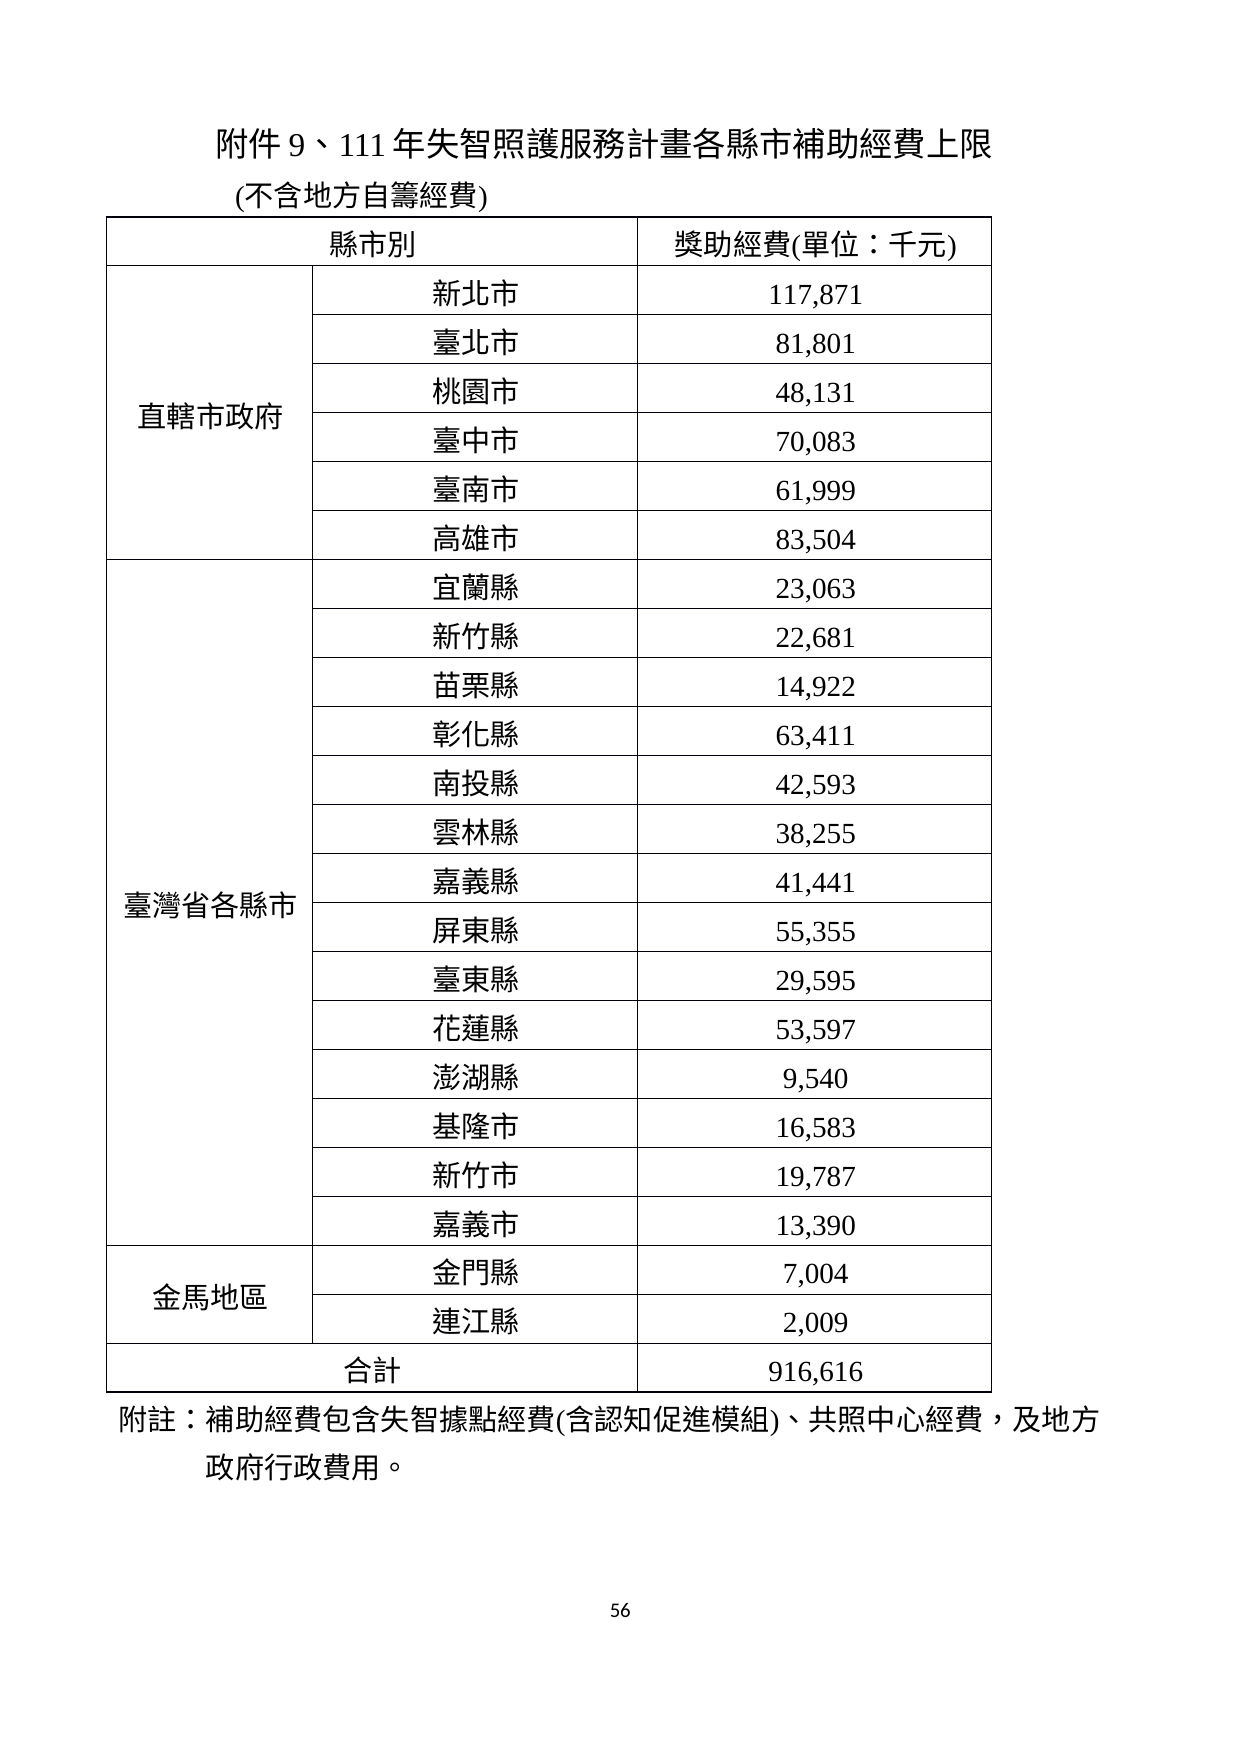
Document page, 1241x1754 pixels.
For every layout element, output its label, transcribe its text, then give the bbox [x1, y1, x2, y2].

table_cell 臺東縣 [313, 952, 637, 1000]
table_cell 81,801 [638, 315, 991, 363]
table_cell 金馬地區 [107, 1246, 312, 1342]
table_cell 16,583 [638, 1099, 991, 1147]
table_cell 23,063 [638, 560, 991, 608]
table_cell 916,616 [638, 1344, 991, 1391]
table_cell 臺南市 [313, 462, 637, 510]
table_cell 63,411 [638, 707, 991, 755]
table_cell 臺北市 [313, 315, 637, 363]
table_cell 苗栗縣 [313, 658, 637, 706]
table_cell 83,504 [638, 511, 991, 559]
table_cell 22,681 [638, 609, 991, 657]
table_cell 直轄市政府 [107, 266, 312, 559]
table_cell 澎湖縣 [313, 1050, 637, 1098]
table_cell 48,131 [638, 364, 991, 412]
table_cell 連江縣 [313, 1295, 637, 1342]
table_cell 14,922 [638, 658, 991, 706]
table_header 縣市別 [107, 218, 637, 265]
table_cell 高雄市 [313, 511, 637, 559]
text 附註：補助經費包含失智據點經費(含認知促進模組)、共照中心經費，及地方政府行政費用。 [118, 1392, 1123, 1488]
table_cell 61,999 [638, 462, 991, 510]
table_cell 臺灣省各縣市 [107, 560, 312, 1244]
table_cell 屏東縣 [313, 903, 637, 951]
table_cell 53,597 [638, 1001, 991, 1049]
table_cell 桃園市 [313, 364, 637, 412]
text (不含地方自籌經費) [118, 166, 1123, 216]
table_cell 38,255 [638, 805, 991, 853]
table_cell 70,083 [638, 413, 991, 461]
table_cell 雲林縣 [313, 805, 637, 853]
table_cell 基隆市 [313, 1099, 637, 1147]
table_cell 29,595 [638, 952, 991, 1000]
text 附件9、111年失智照護服務計畫各縣市補助經費上限 [118, 118, 1122, 166]
table_cell 合計 [107, 1344, 637, 1391]
table_cell 彰化縣 [313, 707, 637, 755]
table_cell 嘉義縣 [313, 854, 637, 902]
table_cell 嘉義市 [313, 1197, 637, 1244]
table_cell 55,355 [638, 903, 991, 951]
table_cell 新北市 [313, 266, 637, 314]
table_cell 117,871 [638, 266, 991, 314]
table_header 獎助經費(單位：千元) [638, 218, 991, 265]
table_cell 13,390 [638, 1197, 991, 1244]
table_cell 9,540 [638, 1050, 991, 1098]
table_cell 19,787 [638, 1148, 991, 1196]
table_cell 2,009 [638, 1295, 991, 1342]
table_cell 臺中市 [313, 413, 637, 461]
table_cell 41,441 [638, 854, 991, 902]
table_cell 金門縣 [313, 1246, 637, 1293]
table_cell 新竹縣 [313, 609, 637, 657]
table_cell 7,004 [638, 1246, 991, 1293]
table_cell 新竹市 [313, 1148, 637, 1196]
table_cell 南投縣 [313, 756, 637, 804]
table_cell 宜蘭縣 [313, 560, 637, 608]
table_cell 花蓮縣 [313, 1001, 637, 1049]
table_cell 42,593 [638, 756, 991, 804]
